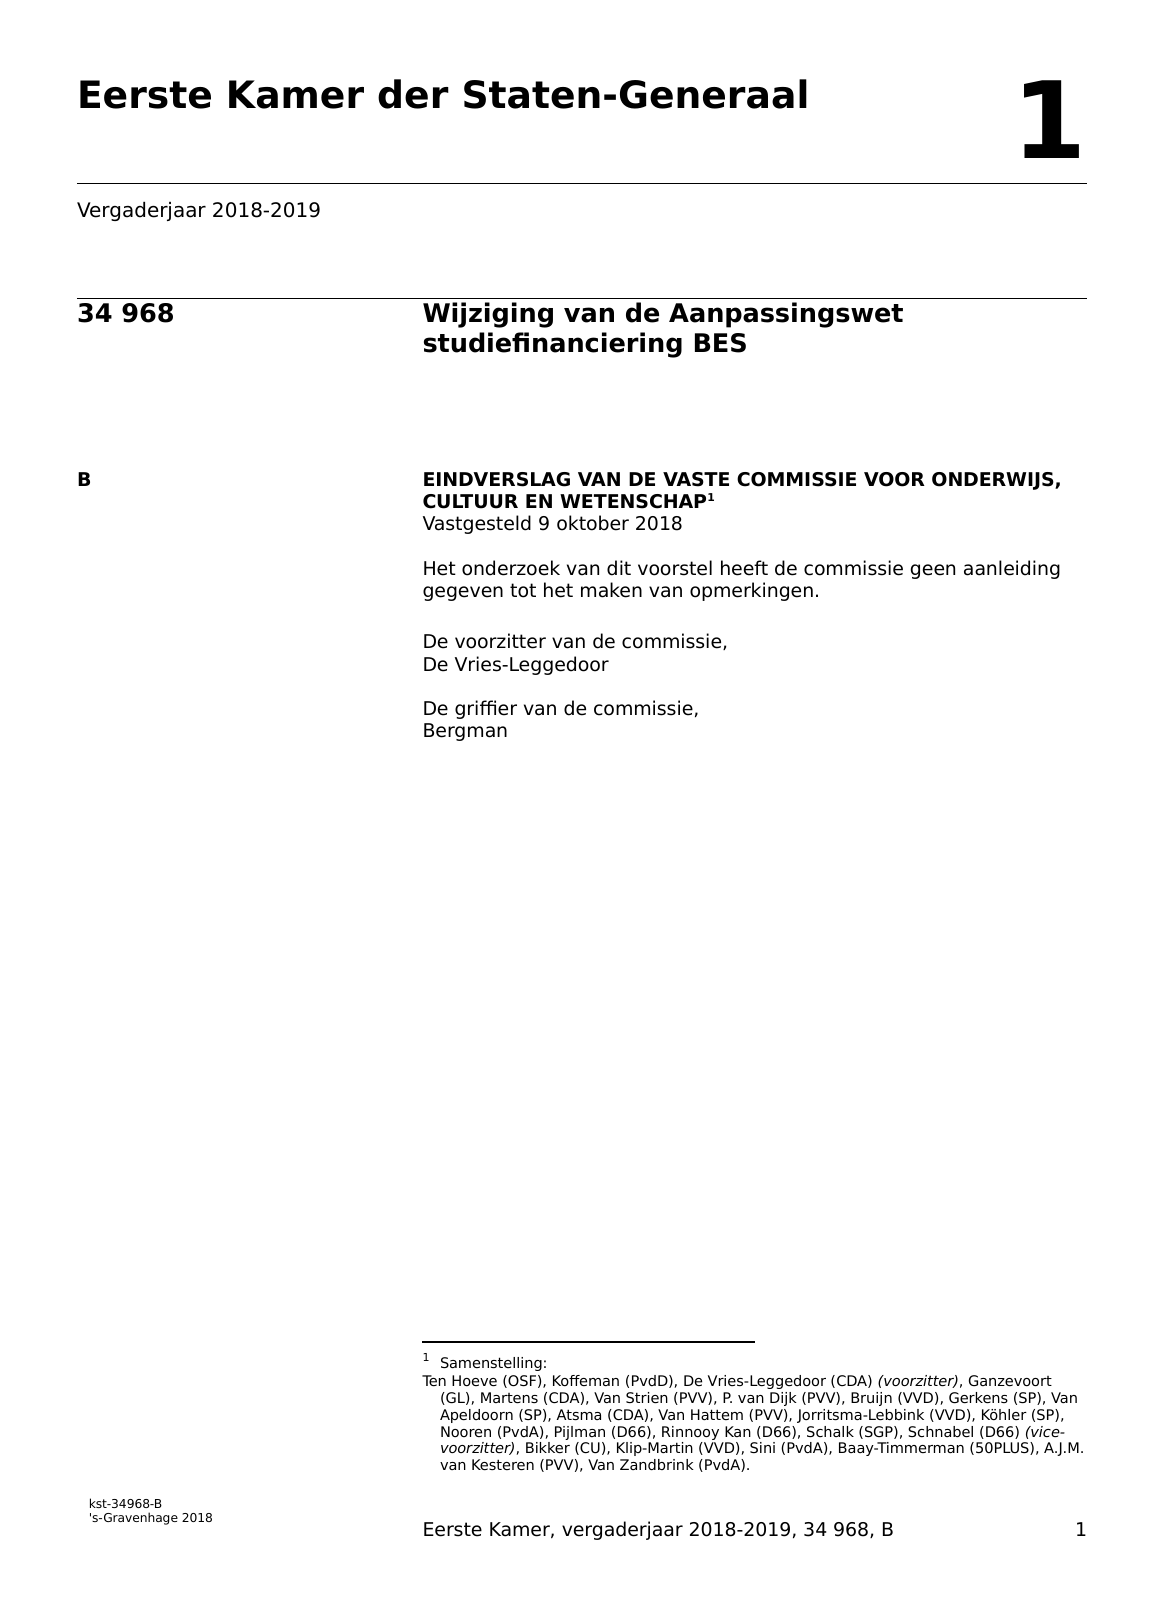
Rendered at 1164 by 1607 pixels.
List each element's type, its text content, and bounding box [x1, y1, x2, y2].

text kst-34968-B [88, 1497, 323, 1511]
text Het onderzoek van dit voorstel heeft de commissie geen aanleiding gegeven tot het maken van opmerkingen. [422, 557, 1087, 601]
table_cell Vergaderjaar 2018-2019 [77, 184, 1087, 298]
subtitle 34 968 Wijziging van de Aanpassingswet studiefinanciering BES [77, 299, 1087, 358]
table_header Eerste Kamer der Staten-Generaal [77, 59, 886, 183]
table_header 1 [886, 59, 1087, 183]
text Samenstelling: [422, 1351, 1087, 1373]
subtitle B EINDVERSLAG VAN DE VASTE COMMISSIE VOOR ONDERWIJS, CULTUUR EN WETENSCHAP [77, 469, 1087, 513]
text 's-Gravenhage 2018 [88, 1511, 323, 1525]
text Ten Hoeve (OSF), Koffeman (PvdD), De Vries-Leggedoor (CDA) (voorzitter), Ganzevoort (GL), Martens (CDA), Van Strien (PVV), P. van Dijk (PVV), Bruijn (VVD), Gerkens (SP), Van Apeldoorn (SP), Atsma (CDA), Van Hattem (PVV), Jorritsma-Lebbink (VVD), Köhler (SP), Nooren (PvdA), Pijlman (D66), Rinnooy Kan (D66), Schalk (SGP), Schnabel (D66) (vice-voorzitter), Bikker (CU), Klip-Martin (VVD), Sini (PvdA), Baay-Timmerman (50PLUS), A.J.M. van Kesteren (PVV), Van Zandbrink (PvdA). [422, 1373, 1087, 1474]
text De voorzitter van de commissie, De Vries-Leggedoor [422, 631, 1087, 675]
text De griffier van de commissie, Bergman [422, 698, 1087, 742]
text Vastgesteld 9 oktober 2018 [422, 513, 1087, 535]
